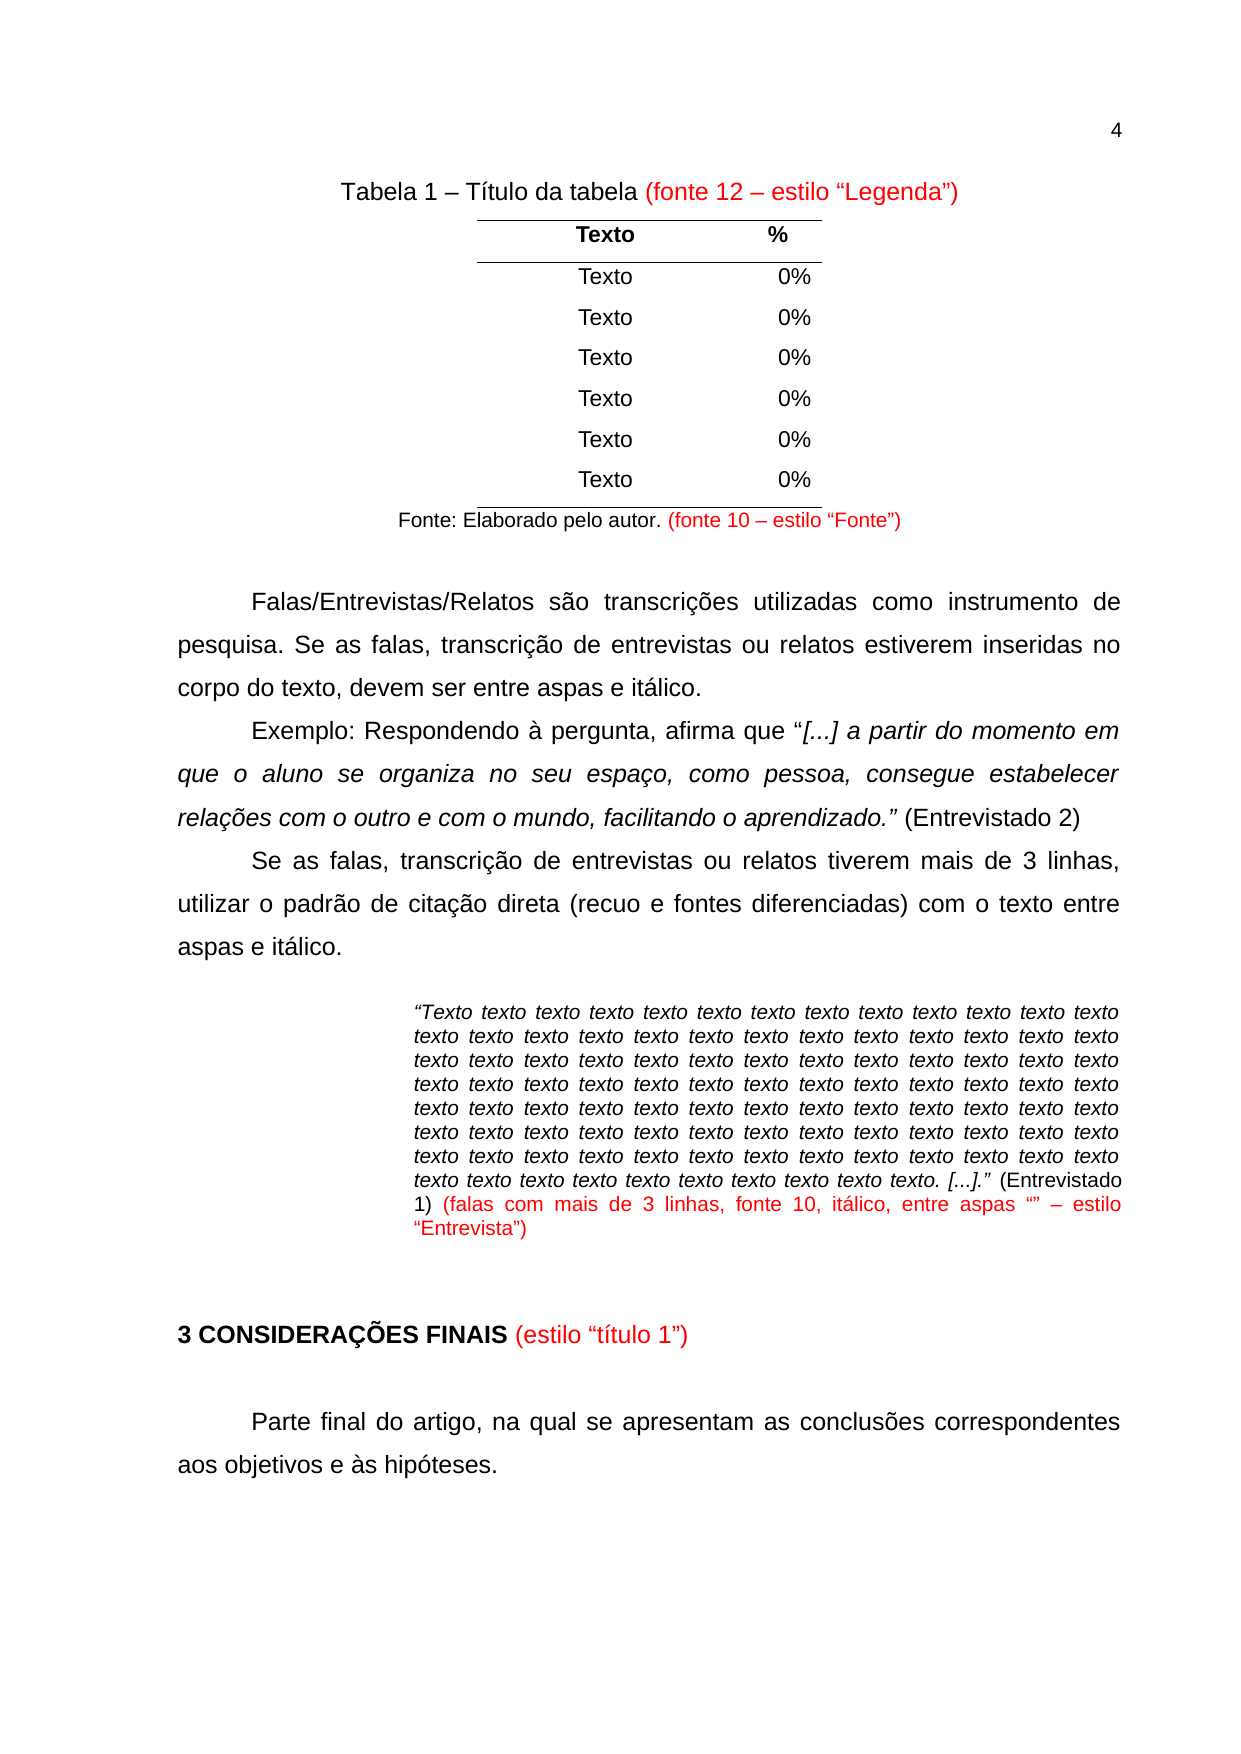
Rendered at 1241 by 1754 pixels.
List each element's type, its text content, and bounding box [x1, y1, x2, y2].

text Fonte: Elaborado pelo autor. (fonte 10 – estilo “Fonte”) [177, 508, 1122, 532]
text Se as falas, transcrição de entrevistas ou relatos tiverem mais de 3 linhas, utilizar o padrão de citação direta (recuo e fontes diferenciadas) com o texto entre aspas e itálico. [177, 846, 1122, 961]
text Tabela 1 – Título da tabela (fonte 12 – estilo “Legenda”) [177, 177, 1122, 206]
table_cell Texto [477, 466, 733, 507]
table_cell 0% [734, 426, 822, 466]
table_cell 0% [734, 385, 822, 426]
table_cell Texto [477, 426, 733, 466]
text Exemplo: Respondendo à pergunta, afirma que “[...] a partir do momento em que o aluno se organiza no seu espaço, como pessoa, consegue estabelecer relações com o outro e com o mundo, facilitando o aprendizado.” (Entrevistado 2) [177, 716, 1122, 831]
table_cell 0% [734, 466, 822, 507]
table_header Texto [477, 221, 733, 262]
table_cell Texto [477, 344, 733, 385]
text Falas/Entrevistas/Relatos são transcrições utilizadas como instrumento de pesquisa. Se as falas, transcrição de entrevistas ou relatos estiverem inseridas no corpo do texto, devem ser entre aspas e itálico. [177, 587, 1122, 702]
text Parte final do artigo, na qual se apresentam as conclusões correspondentes aos objetivos e às hipóteses. [177, 1406, 1122, 1478]
table_header % [734, 221, 822, 262]
table_cell Texto [477, 263, 733, 304]
table_cell Texto [477, 304, 733, 344]
table_cell 0% [734, 304, 822, 344]
table_cell Texto [477, 385, 733, 426]
table_cell 0% [734, 344, 822, 385]
table_cell 0% [734, 263, 822, 304]
subtitle 3 CONSIDERAÇÕES FINAIS (estilo “título 1”) [177, 1320, 1122, 1349]
text “Texto texto texto texto texto texto texto texto texto texto texto texto texto texto texto texto texto texto texto texto texto texto texto texto texto texto texto texto texto texto texto texto texto texto texto texto texto texto texto texto texto texto texto texto texto texto texto texto texto texto texto texto texto texto texto texto texto texto texto texto texto texto texto texto texto texto texto texto texto texto texto texto texto texto texto texto texto texto texto texto texto texto texto texto texto texto texto texto texto texto texto texto texto texto texto texto texto texto texto texto texto. [...].” (Entrevistado 1) (falas com mais de 3 linhas, fonte 10, itálico, entre aspas “” – estilo “Entrevista”) [413, 1000, 1122, 1239]
